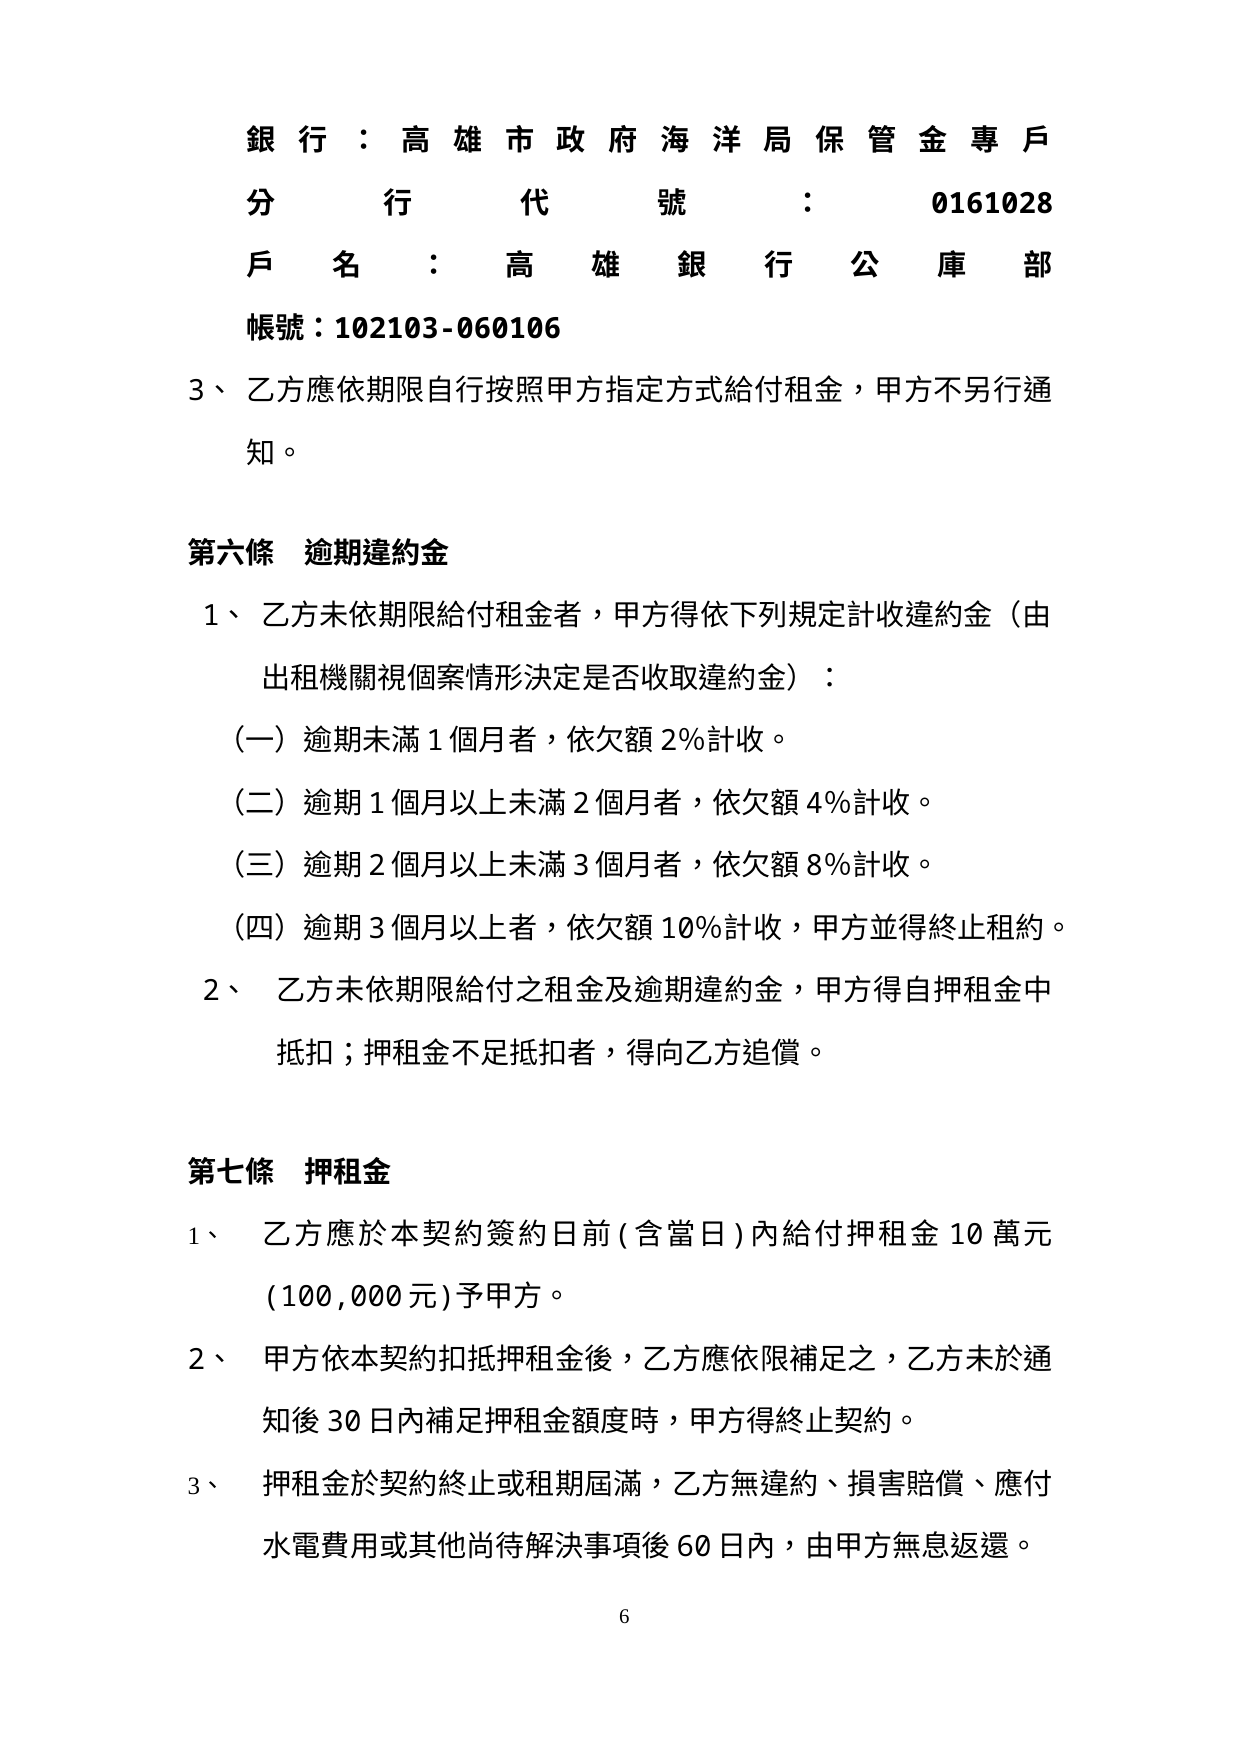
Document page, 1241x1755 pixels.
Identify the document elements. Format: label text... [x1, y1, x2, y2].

text 第七條 押租金 [187, 1128, 1053, 1190]
list 乙方未依期限給付租金者，甲方得依下列規定計收違約金（由出租機關視個案情形決定是否收取違約金）： [202, 571, 1053, 696]
list 乙方未依期限給付之租金及逾期違約金，甲方得自押租金中抵扣；押租金不足抵扣者，得向乙方追償。 [202, 946, 1053, 1071]
text 第六條 逾期違約金 [187, 509, 1053, 571]
list 甲方依本契約扣抵押租金後，乙方應依限補足之，乙方未於通知後30日內補足押租金額度時，甲方得終止契約。 [187, 1315, 1053, 1440]
list 乙方應依期限自行按照甲方指定方式給付租金，甲方不另行通知。 [187, 346, 1053, 471]
text （三）逾期2個月以上未滿3個月者，依欠額8％計收。 [216, 821, 1053, 884]
text （一）逾期未滿1個月者，依欠額2％計收。 [216, 696, 1053, 759]
text （四）逾期3個月以上者，依欠額10％計收，甲方並得終止租約。 [216, 884, 1053, 946]
text （二）逾期1個月以上未滿2個月者，依欠額4％計收。 [216, 759, 1053, 821]
list 乙方應於本契約簽約日前(含當日)內給付押租金10萬元(100,000元)予甲方。 [187, 1190, 1053, 1315]
list 押租金於契約終止或租期屆滿，乙方無違約、損害賠償、應付水電費用或其他尚待解決事項後60日內，由甲方無息返還。 [187, 1440, 1053, 1565]
list 銀行：高雄市政府海洋局保管金專戶 分行代號：0161028 戶名：高雄銀行公庫部 帳號：102103-060106 [187, 96, 1053, 346]
